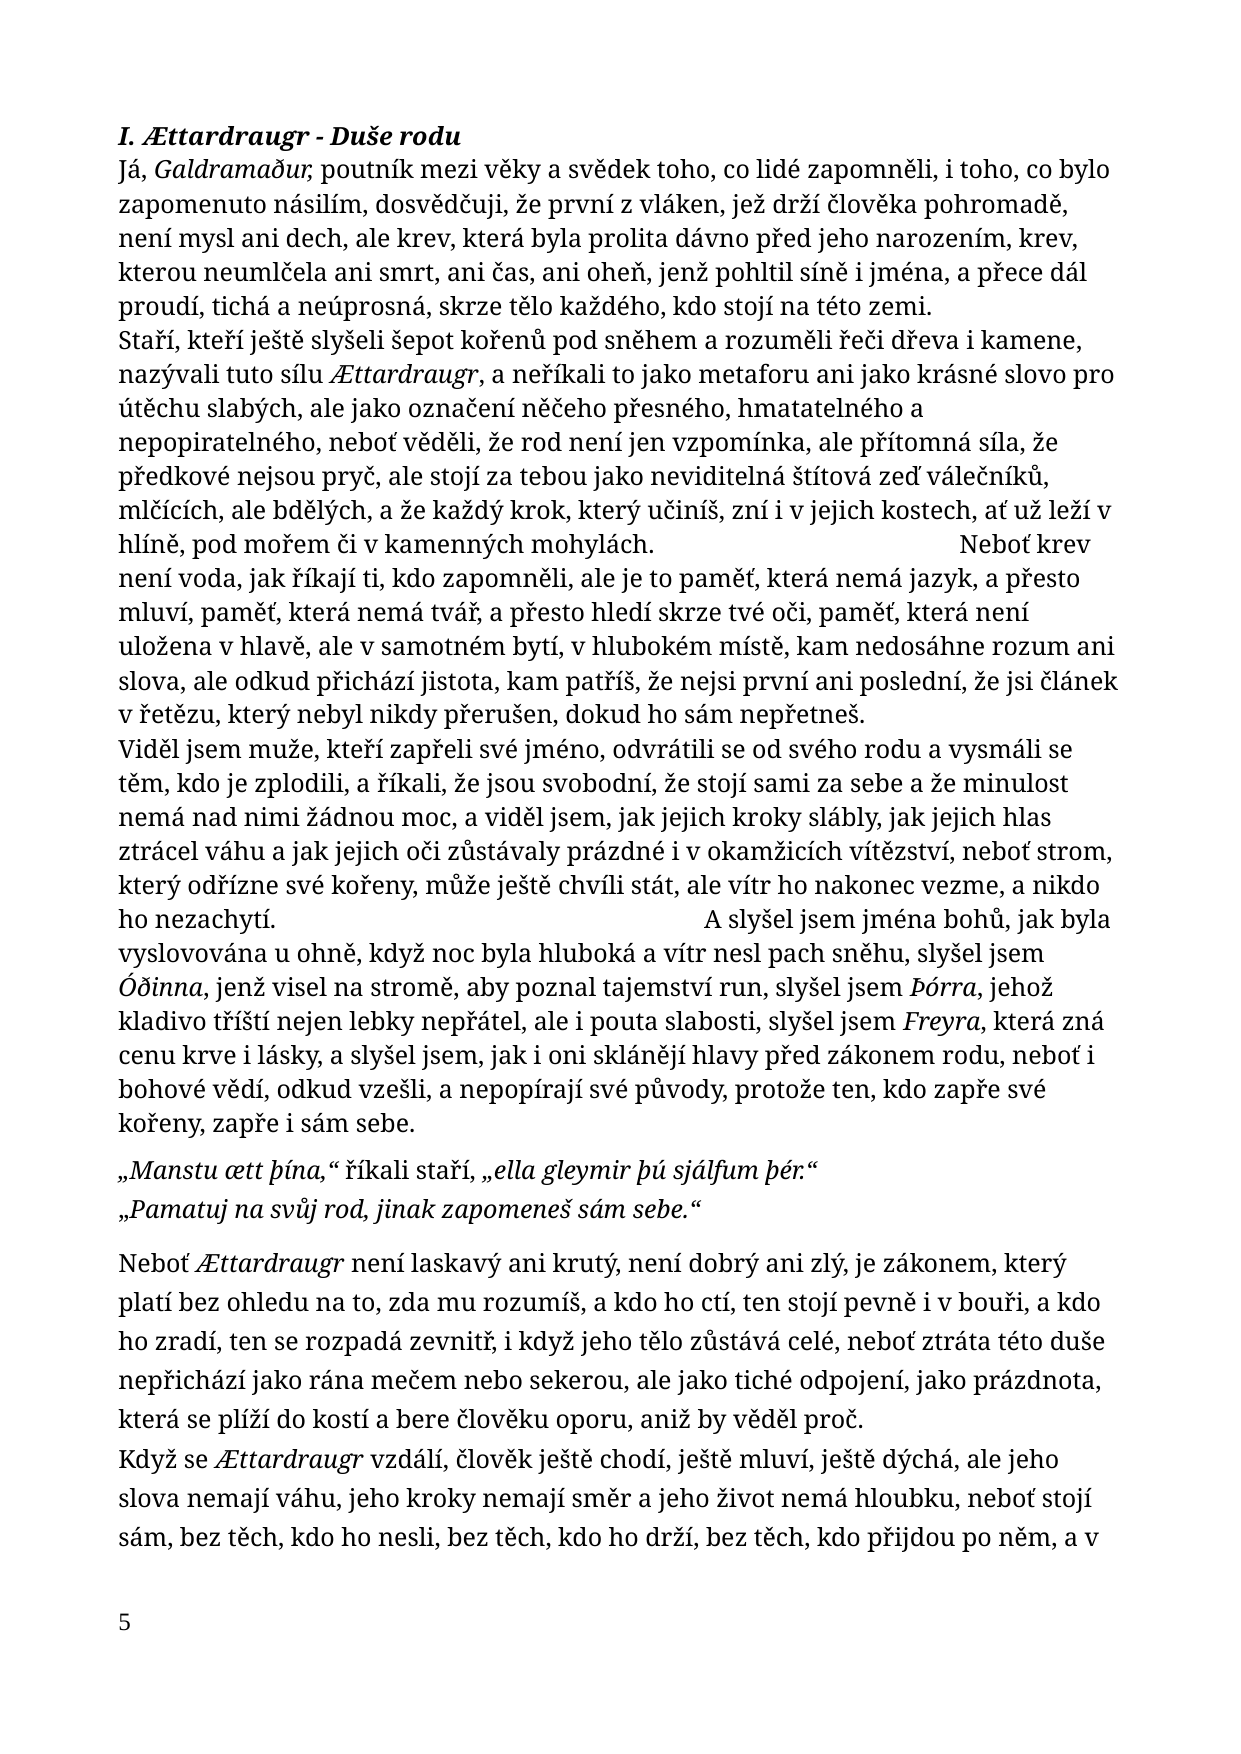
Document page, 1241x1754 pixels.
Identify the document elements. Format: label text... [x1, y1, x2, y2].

subtitle I. Ættardraugr - Duše rodu Já, Galdramaður, poutník mezi věky a svědek toho, co lidé zapomněli, i toho, co bylo zapomenuto násilím, dosvědčuji, že první z vláken, jež drží člověka pohromadě, není mysl ani dech, ale krev, která byla prolita dávno před jeho narozením, krev, kterou neumlčela ani smrt, ani čas, ani oheň, jenž pohltil síně i jména, a přece dál proudí, tichá a neúprosná, skrze tělo každého, kdo stojí na této zemi. Staří, kteří ještě slyšeli šepot kořenů pod sněhem a rozuměli řeči dřeva i kamene, nazývali tuto sílu Ættardraugr, a neříkali to jako metaforu ani jako krásné slovo pro útěchu slabých, ale jako označení něčeho přesného, hmatatelného a nepopiratelného, neboť věděli, že rod není jen vzpomínka, ale přítomná síla, že předkové nejsou pryč, ale stojí za tebou jako neviditelná štítová zeď válečníků, mlčících, ale bdělých, a že každý krok, který učiníš, zní i v jejich kostech, ať už leží v hlíně, pod mořem či v kamenných mohylách. Neboť krev není voda, jak říkají ti, kdo zapomněli, ale je to paměť, která nemá jazyk, a přesto mluví, paměť, která nemá tvář, a přesto hledí skrze tvé oči, paměť, která není uložena v hlavě, ale v samotném bytí, v hlubokém místě, kam nedosáhne rozum ani slova, ale odkud přichází jistota, kam patříš, že nejsi první ani poslední, že jsi článek v řetězu, který nebyl nikdy přerušen, dokud ho sám nepřetneš. Viděl jsem muže, kteří zapřeli své jméno, odvrátili se od svého rodu a vysmáli se těm, kdo je zplodili, a říkali, že jsou svobodní, že stojí sami za sebe a že minulost nemá nad nimi žádnou moc, a viděl jsem, jak jejich kroky slábly, jak jejich hlas ztrácel váhu a jak jejich oči zůstávaly prázdné i v okamžicích vítězství, neboť strom, který odřízne své kořeny, může ještě chvíli stát, ale vítr ho nakonec vezme, a nikdo ho nezachytí. A slyšel jsem jména bohů, jak byla vyslovována u ohně, když noc byla hluboká a vítr nesl pach sněhu, slyšel jsem Óðinna, jenž visel na stromě, aby poznal tajemství run, slyšel jsem Þórra, jehož kladivo tříští nejen lebky nepřátel, ale i pouta slabosti, slyšel jsem Freyra, která zná cenu krve i lásky, a slyšel jsem, jak i oni sklánějí hlavy před zákonem rodu, neboť i bohové vědí, odkud vzešli, a nepopírají své původy, protože ten, kdo zapře své kořeny, zapře i sám sebe. [118, 118, 1122, 1140]
text Neboť Ættardraugr není laskavý ani krutý, není dobrý ani zlý, je zákonem, který platí bez ohledu na to, zda mu rozumíš, a kdo ho ctí, ten stojí pevně i v bouři, a kdo ho zradí, ten se rozpadá zevnitř, i když jeho tělo zůstává celé, neboť ztráta této duše nepřichází jako rána mečem nebo sekerou, ale jako tiché odpojení, jako prázdnota, která se plíží do kostí a bere člověku oporu, aniž by věděl proč. Když se Ættardraugr vzdálí, člověk ještě chodí, ještě mluví, ještě dýchá, ale jeho slova nemají váhu, jeho kroky nemají směr a jeho život nemá hloubku, neboť stojí sám, bez těch, kdo ho nesli, bez těch, kdo ho drží, bez těch, kdo přijdou po něm, a v [118, 1245, 1122, 1554]
text „Manstu ætt þína,“ říkali staří, „ella gleymir þú sjálfum þér.“ „Pamatuj na svůj rod, jinak zapomeneš sám sebe.“ [118, 1152, 1122, 1226]
